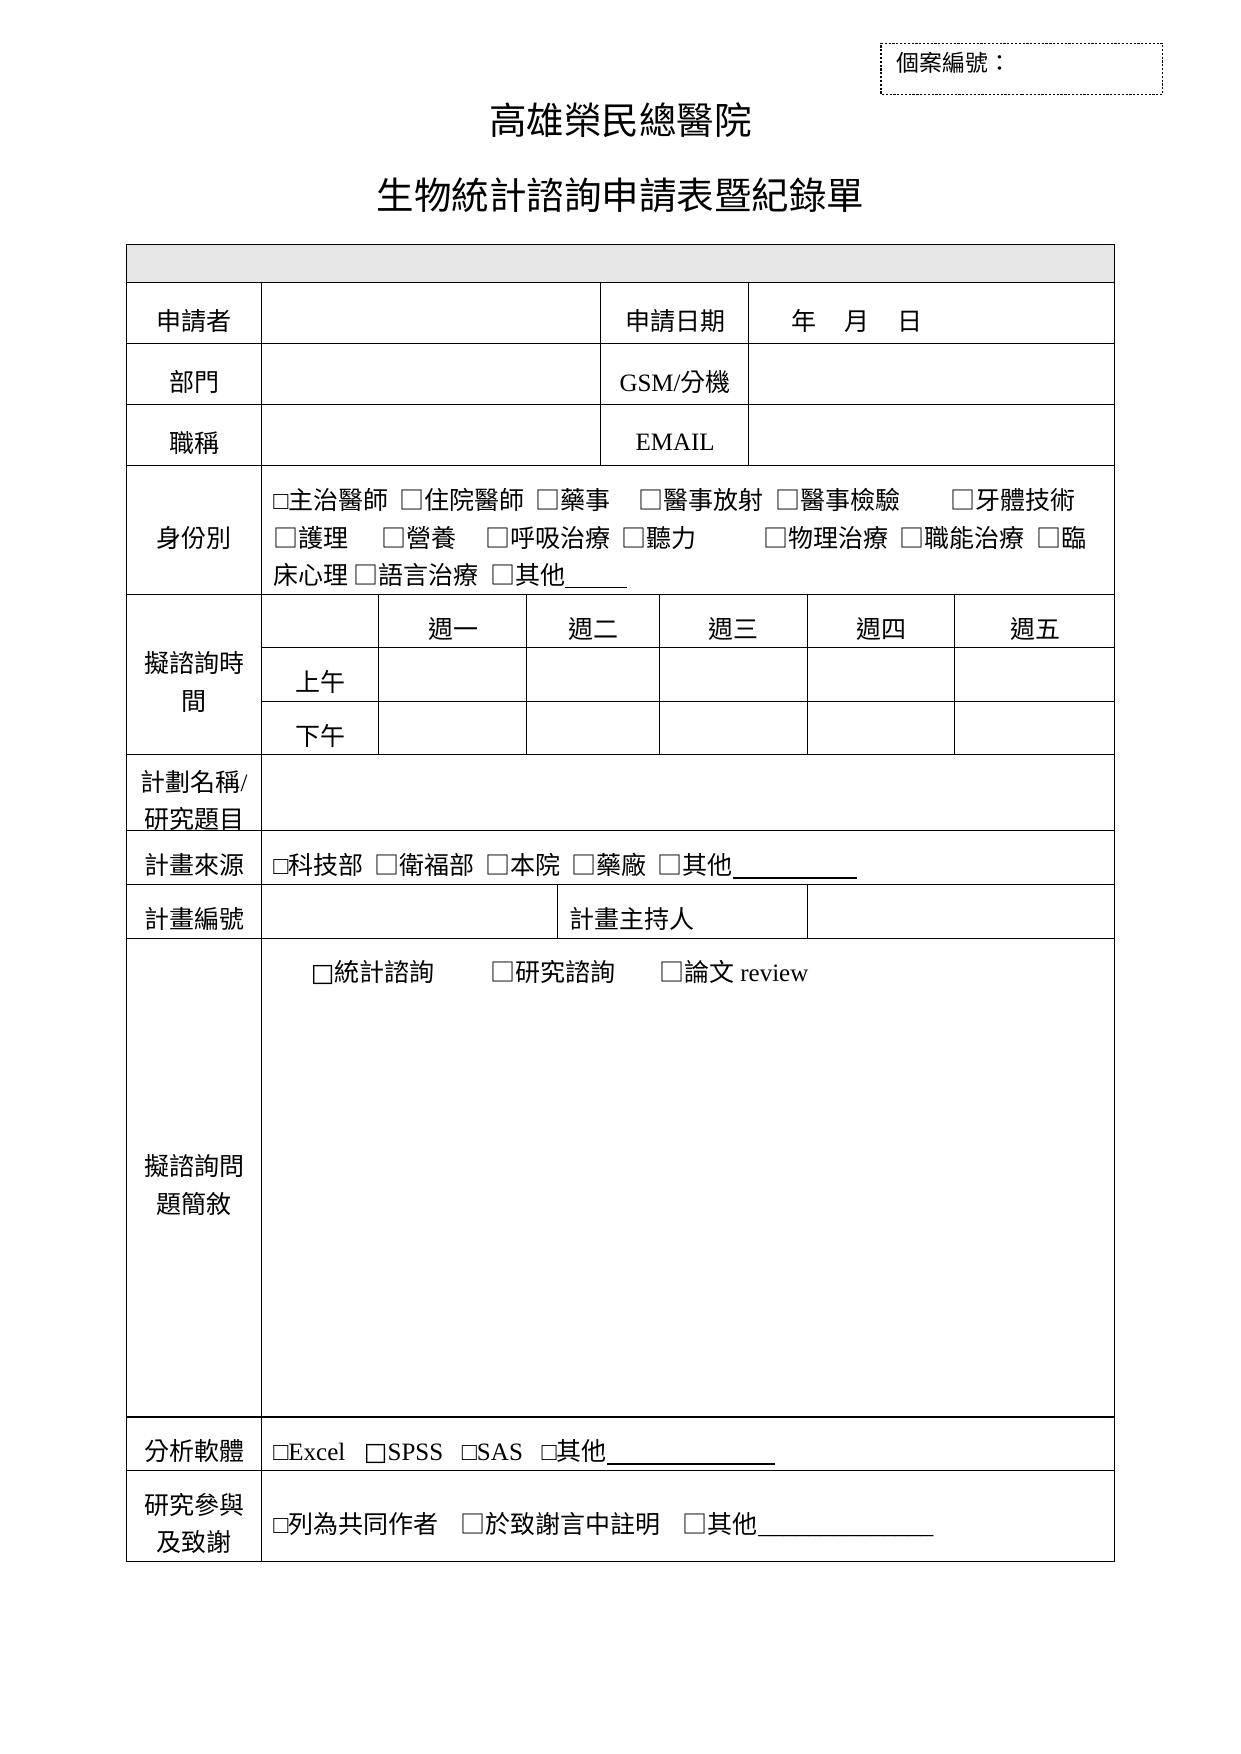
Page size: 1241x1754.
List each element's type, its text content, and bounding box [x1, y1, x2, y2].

table_cell [379, 702, 526, 754]
table_cell [262, 405, 600, 465]
table_cell [527, 702, 659, 754]
table_cell 計劃名稱/研究題目 [127, 755, 261, 830]
table_cell 研究參與及致謝 [127, 1471, 261, 1561]
table_cell EMAIL [601, 405, 748, 465]
table_cell [262, 755, 1114, 830]
table_cell 計畫主持人 [558, 885, 807, 937]
table_cell 週三 [660, 595, 807, 647]
table_cell [379, 648, 526, 701]
table_cell [262, 283, 600, 343]
table_cell 週一 [379, 595, 526, 647]
table_cell 職稱 [127, 405, 261, 465]
table_cell 身份別 [127, 466, 261, 594]
table_cell 申請者 [127, 283, 261, 343]
table_header [127, 245, 1114, 282]
table_cell □Excel □SPSS □SAS □其他 [262, 1418, 1114, 1470]
table_cell [808, 702, 954, 754]
table_cell [262, 885, 557, 937]
table_cell 下午 [262, 702, 378, 754]
table_cell 週四 [808, 595, 954, 647]
text 個案編號： [896, 51, 1148, 76]
text 生物統計諮詢申請表暨紀錄單 [187, 150, 1053, 225]
table_cell 計畫來源 [127, 831, 261, 884]
table_cell □列為共同作者 □於致謝言中註明 □其他______________ [262, 1471, 1114, 1561]
table_cell [808, 648, 954, 701]
table_cell □科技部 □衛福部 □本院 □藥廠 □其他 [262, 831, 1114, 884]
table_cell [262, 344, 600, 404]
table_cell 擬諮詢時間 [127, 595, 261, 754]
table_cell 分析軟體 [127, 1418, 261, 1470]
table_cell [749, 344, 1114, 404]
table_cell [660, 648, 807, 701]
table_cell [955, 702, 1114, 754]
table_cell 週二 [527, 595, 659, 647]
table_cell [955, 648, 1114, 701]
text 高雄榮民總醫院 [187, 75, 1053, 150]
table_cell [262, 595, 378, 647]
table_cell [808, 885, 1114, 937]
table_cell 部門 [127, 344, 261, 404]
table_cell 擬諮詢問題簡敘 [127, 939, 261, 1416]
table_cell 申請日期 [601, 283, 748, 343]
table_cell 週五 [955, 595, 1114, 647]
table_cell [660, 702, 807, 754]
table_cell □主治醫師 □住院醫師 □藥事 □醫事放射 □醫事檢驗 □牙體技術 □護理 □營養 □呼吸治療 □聽力 □物理治療 □職能治療 □臨床心理 □語言治療 □其他 [262, 466, 1114, 594]
table_cell [527, 648, 659, 701]
table_cell [749, 405, 1114, 465]
table_cell GSM/分機 [601, 344, 748, 404]
table_cell 年 月 日 [749, 283, 1114, 343]
table_cell □統計諮詢 □研究諮詢 □論文review [262, 939, 1114, 1416]
table_cell 上午 [262, 648, 378, 701]
table_cell 計畫編號 [127, 885, 261, 937]
